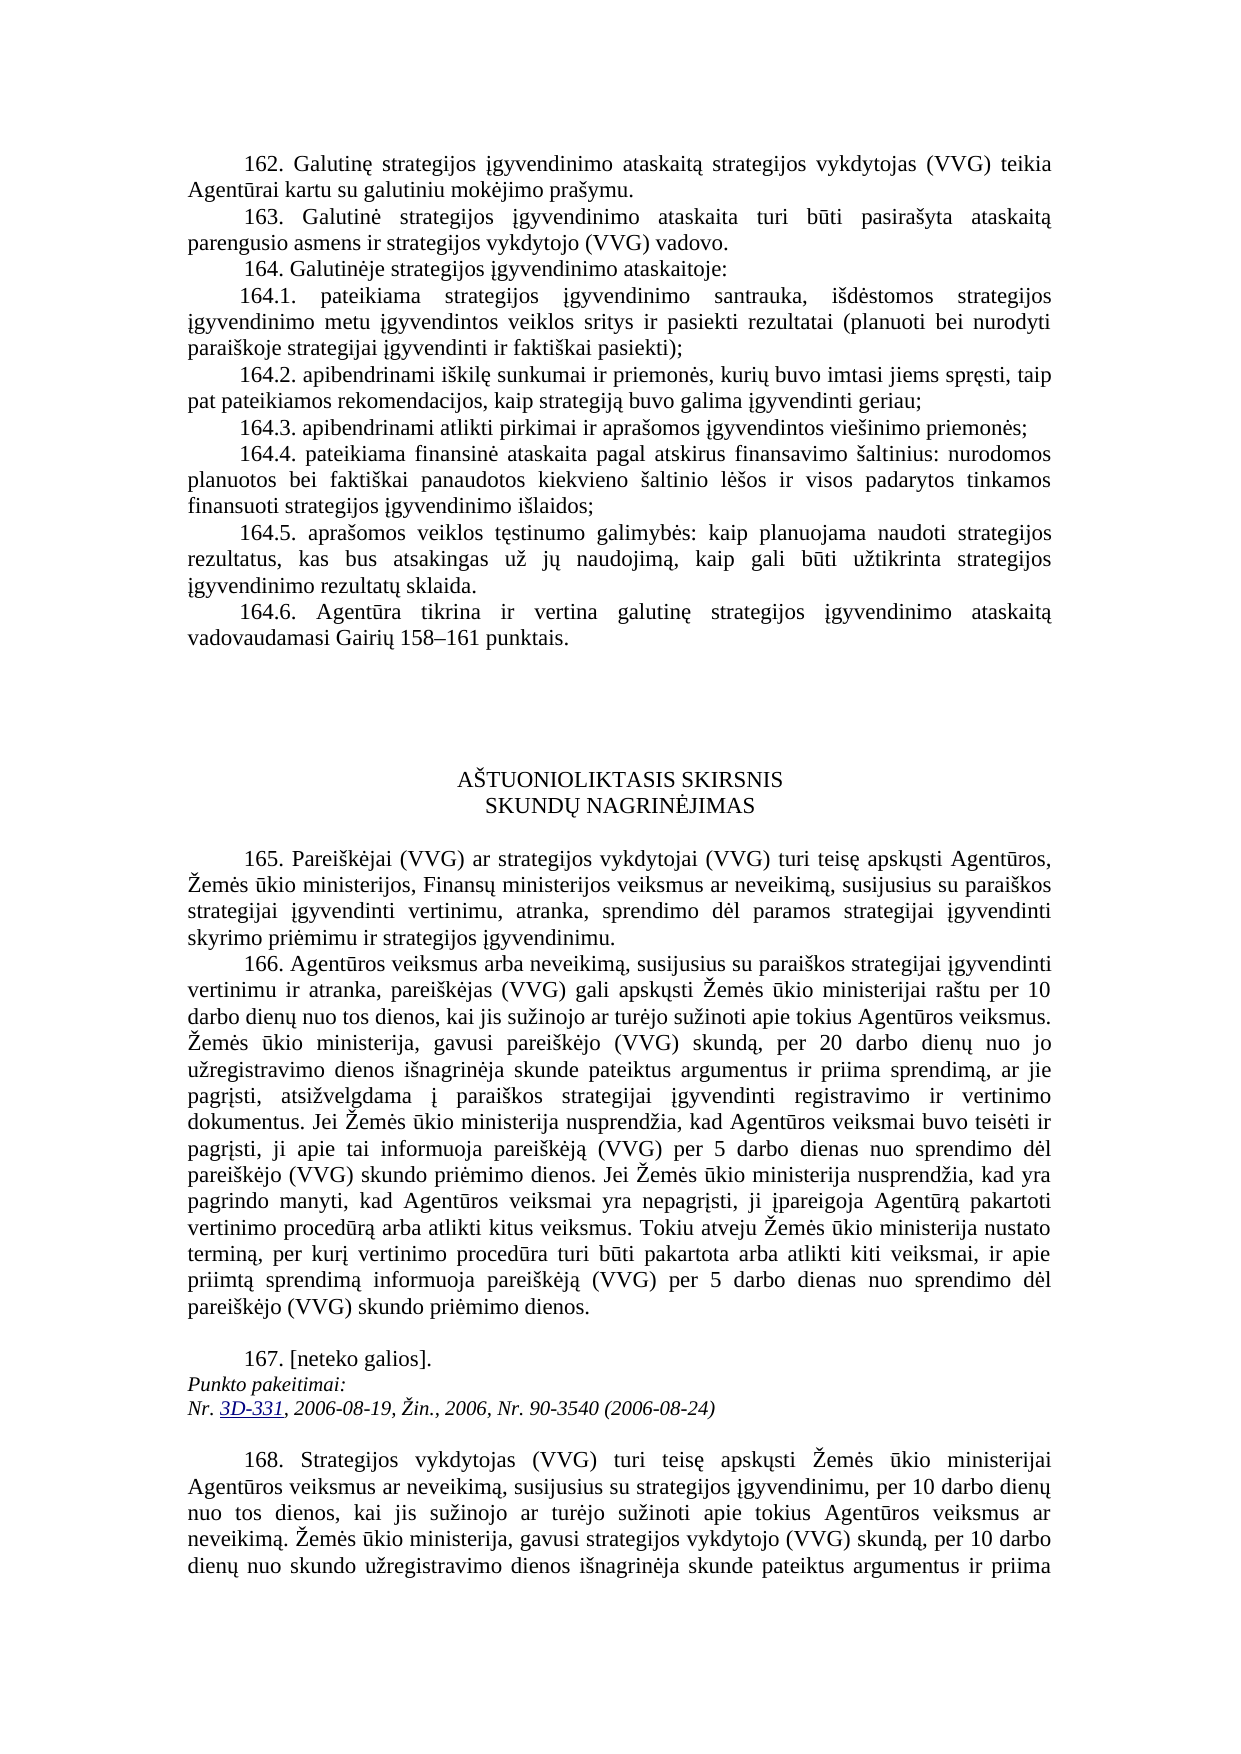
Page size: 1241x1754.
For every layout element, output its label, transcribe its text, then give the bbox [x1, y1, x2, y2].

text 166. Agentūros veiksmus arba neveikimą, susijusius su paraiškos strategijai įgyvendinti vertinimu ir atranka, pareiškėjas (VVG) gali apskųsti Žemės ūkio ministerijai raštu per 10 darbo dienų nuo tos dienos, kai jis sužinojo ar turėjo sužinoti apie tokius Agentūros veiksmus. Žemės ūkio ministerija, gavusi pareiškėjo (VVG) skundą, per 20 darbo dienų nuo jo užregistravimo dienos išnagrinėja skunde pateiktus argumentus ir priima sprendimą, ar jie pagrįsti, atsižvelgdama į paraiškos strategijai įgyvendinti registravimo ir vertinimo dokumentus. Jei Žemės ūkio ministerija nusprendžia, kad Agentūros veiksmai buvo teisėti ir pagrįsti, ji apie tai informuoja pareiškėją (VVG) per 5 darbo dienas nuo sprendimo dėl pareiškėjo (VVG) skundo priėmimo dienos. Jei Žemės ūkio ministerija nusprendžia, kad yra pagrindo manyti, kad Agentūros veiksmai yra nepagrįsti, ji įpareigoja Agentūrą pakartoti vertinimo procedūrą arba atlikti kitus veiksmus. Tokiu atveju Žemės ūkio ministerija nustato terminą, per kurį vertinimo procedūra turi būti pakartota arba atlikti kiti veiksmai, ir apie priimtą sprendimą informuoja pareiškėją (VVG) per 5 darbo dienas nuo sprendimo dėl pareiškėjo (VVG) skundo priėmimo dienos. [187, 950, 1053, 1319]
text Nr. 3D-331, 2006-08-19, Žin., 2006, Nr. 90-3540 (2006-08-24) [187, 1396, 1053, 1420]
text 165. Pareiškėjai (VVG) ar strategijos vykdytojai (VVG) turi teisę apskųsti Agentūros, Žemės ūkio ministerijos, Finansų ministerijos veiksmus ar neveikimą, susijusius su paraiškos strategijai įgyvendinti vertinimu, atranka, sprendimo dėl paramos strategijai įgyvendinti skyrimo priėmimu ir strategijos įgyvendinimu. [187, 845, 1053, 950]
text SKUNDŲ NAGRINĖJIMAS [187, 792, 1053, 818]
text 164. Galutinėje strategijos įgyvendinimo ataskaitoje: [187, 255, 1053, 282]
text 164.2. apibendrinami iškilę sunkumai ir priemonės, kurių buvo imtasi jiems spręsti, taip pat pateikiamos rekomendacijos, kaip strategiją buvo galima įgyvendinti geriau; [187, 361, 1053, 413]
text 164.6. Agentūra tikrina ir vertina galutinę strategijos įgyvendinimo ataskaitą vadovaudamasi Gairių 158–161 punktais. [187, 598, 1053, 651]
text 163. Galutinė strategijos įgyvendinimo ataskaita turi būti pasirašyta ataskaitą parengusio asmens ir strategijos vykdytojo (VVG) vadovo. [187, 203, 1053, 255]
text 164.1. pateikiama strategijos įgyvendinimo santrauka, išdėstomos strategijos įgyvendinimo metu įgyvendintos veiklos sritys ir pasiekti rezultatai (planuoti bei nurodyti paraiškoje strategijai įgyvendinti ir faktiškai pasiekti); [187, 282, 1053, 361]
text 164.5. aprašomos veiklos tęstinumo galimybės: kaip planuojama naudoti strategijos rezultatus, kas bus atsakingas už jų naudojimą, kaip gali būti užtikrinta strategijos įgyvendinimo rezultatų sklaida. [187, 519, 1053, 598]
text 164.3. apibendrinami atlikti pirkimai ir aprašomos įgyvendintos viešinimo priemonės; [187, 413, 1053, 440]
text 162. Galutinę strategijos įgyvendinimo ataskaitą strategijos vykdytojas (VVG) teikia Agentūrai kartu su galutiniu mokėjimo prašymu. [187, 150, 1053, 203]
text 167. [neteko galios]. [187, 1346, 1053, 1372]
text Punkto pakeitimai: [187, 1372, 1053, 1396]
text 168. Strategijos vykdytojas (VVG) turi teisę apskųsti Žemės ūkio ministerijai Agentūros veiksmus ar neveikimą, susijusius su strategijos įgyvendinimu, per 10 darbo dienų nuo tos dienos, kai jis sužinojo ar turėjo sužinoti apie tokius Agentūros veiksmus ar neveikimą. Žemės ūkio ministerija, gavusi strategijos vykdytojo (VVG) skundą, per 10 darbo dienų nuo skundo užregistravimo dienos išnagrinėja skunde pateiktus argumentus ir priima [187, 1446, 1053, 1578]
text 164.4. pateikiama finansinė ataskaita pagal atskirus finansavimo šaltinius: nurodomos planuotos bei faktiškai panaudotos kiekvieno šaltinio lėšos ir visos padarytos tinkamos finansuoti strategijos įgyvendinimo išlaidos; [187, 440, 1053, 519]
subtitle AŠTUONIOLIKTASIS SKIRSNIS [187, 766, 1053, 792]
